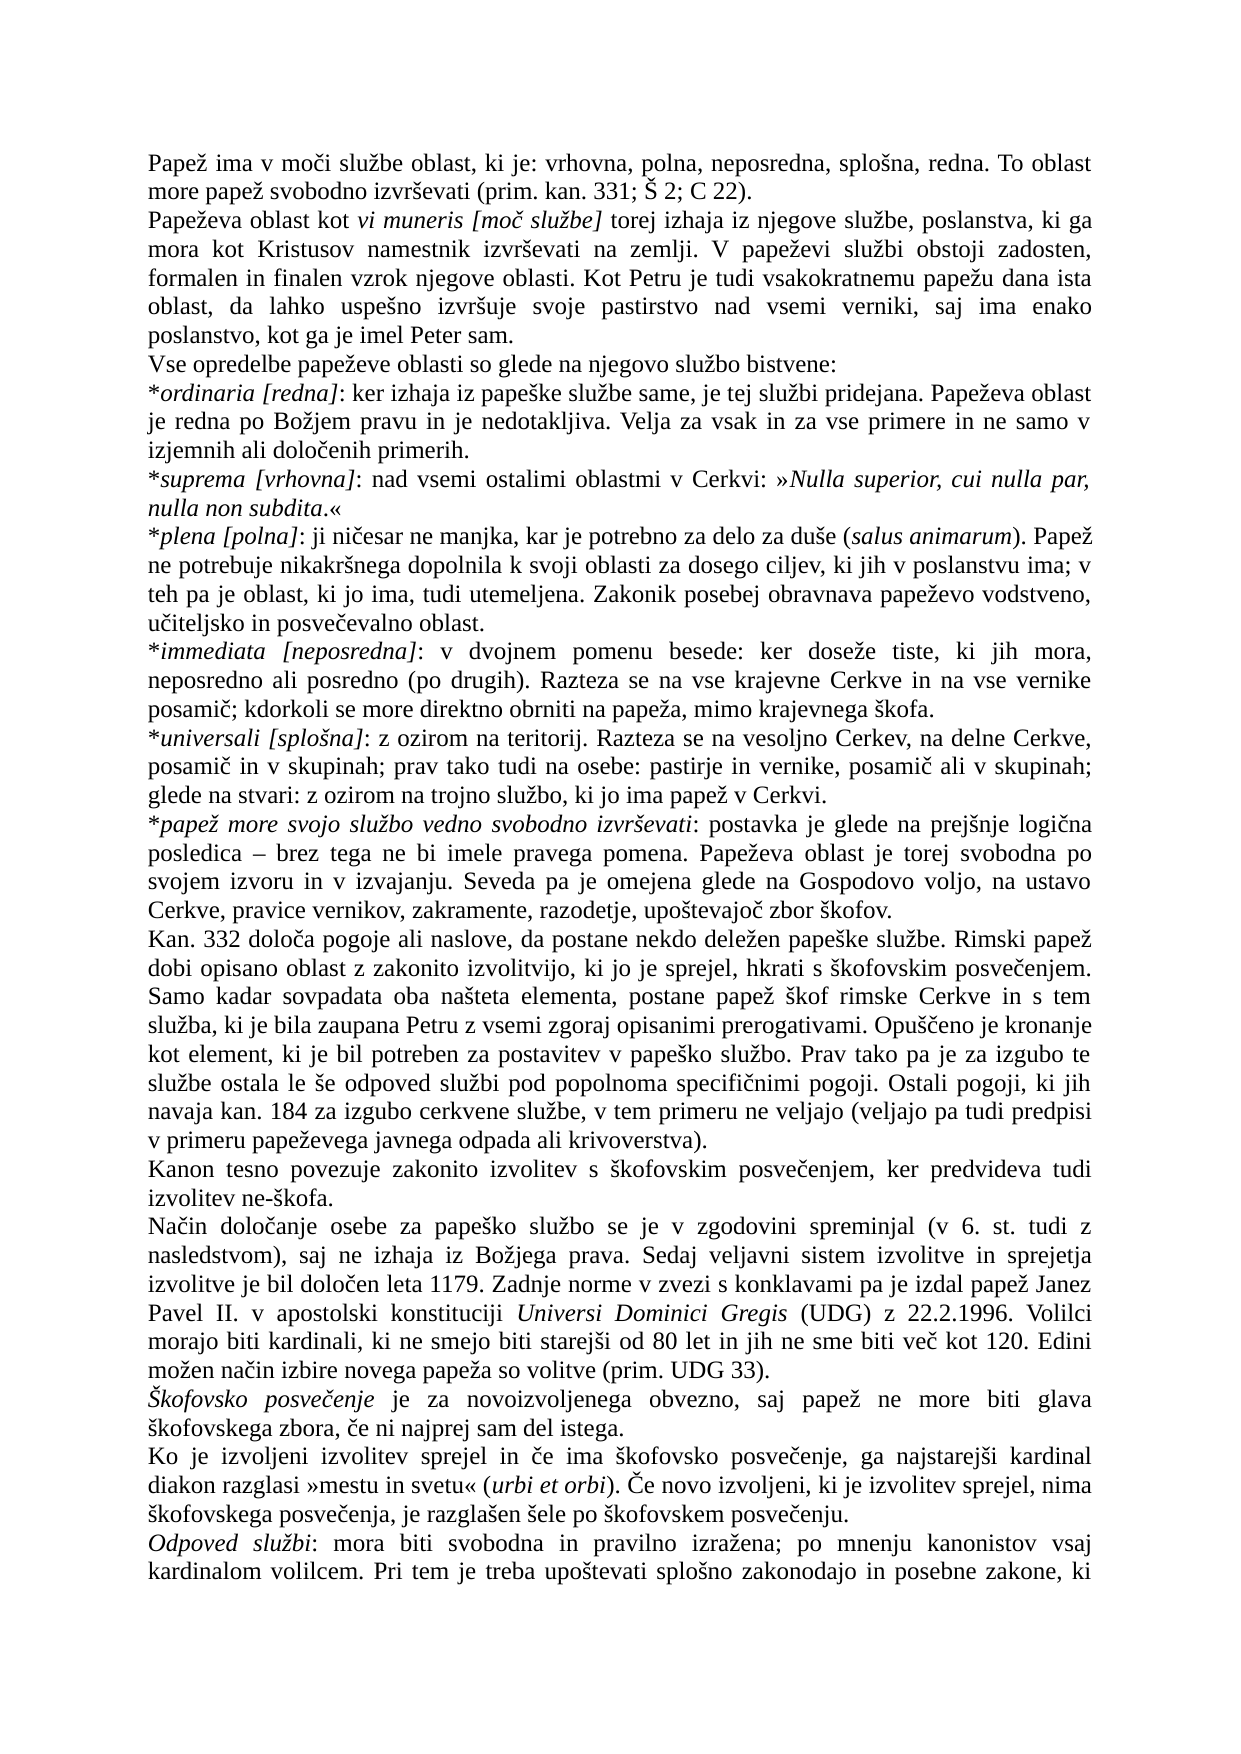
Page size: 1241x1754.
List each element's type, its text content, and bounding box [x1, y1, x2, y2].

text Ko je izvoljeni izvolitev sprejel in če ima škofovsko posvečenje, ga najstarejši kardinal diakon razglasi »mestu in svetu« (urbi et orbi). Če novo izvoljeni, ki je izvolitev sprejel, nima škofovskega posvečenja, je razglašen šele po škofovskem posvečenju. [148, 1441, 1093, 1528]
text Papež ima v moči službe oblast, ki je: vrhovna, polna, neposredna, splošna, redna. To oblast more papež svobodno izvrševati (prim. kan. 331; Š 2; C 22). [148, 148, 1093, 205]
text Način določanje osebe za papeško službo se je v zgodovini spreminjal (v 6. st. tudi z nasledstvom), saj ne izhaja iz Božjega prava. Sedaj veljavni sistem izvolitve in sprejetja izvolitve je bil določen leta 1179. Zadnje norme v zvezi s konklavami pa je izdal papež Janez Pavel II. v apostolski konstituciji Universi Dominici Gregis (UDG) z 22.2.1996. Volilci morajo biti kardinali, ki ne smejo biti starejši od 80 let in jih ne sme biti več kot 120. Edini možen način izbire novega papeža so volitve (prim. UDG 33). [148, 1211, 1093, 1384]
text Kanon tesno povezuje zakonito izvolitev s škofovskim posvečenjem, ker predvideva tudi izvolitev ne-škofa. [148, 1154, 1093, 1211]
text *plena [polna]: ji ničesar ne manjka, kar je potrebno za delo za duše (salus animarum). Papež ne potrebuje nikakršnega dopolnila k svoji oblasti za dosego ciljev, ki jih v poslanstvu ima; v teh pa je oblast, ki jo ima, tudi utemeljena. Zakonik posebej obravnava papeževo vodstveno, učiteljsko in posvečevalno oblast. [148, 521, 1093, 636]
text *ordinaria [redna]: ker izhaja iz papeške službe same, je tej službi pridejana. Papeževa oblast je redna po Božjem pravu in je nedotakljiva. Velja za vsak in za vse primere in ne samo v izjemnih ali določenih primerih. [148, 378, 1093, 464]
text Kan. 332 določa pogoje ali naslove, da postane nekdo deležen papeške službe. Rimski papež dobi opisano oblast z zakonito izvolitvijo, ki jo je sprejel, hkrati s škofovskim posvečenjem. Samo kadar sovpadata oba našteta elementa, postane papež škof rimske Cerkve in s tem služba, ki je bila zaupana Petru z vsemi zgoraj opisanimi prerogativami. Opuščeno je kronanje kot element, ki je bil potreben za postavitev v papeško službo. Prav tako pa je za izgubo te službe ostala le še odpoved službi pod popolnoma specifičnimi pogoji. Ostali pogoji, ki jih navaja kan. 184 za izgubo cerkvene službe, v tem primeru ne veljajo (veljajo pa tudi predpisi v primeru papeževega javnega odpada ali krivoverstva). [148, 924, 1093, 1154]
text *papež more svojo službo vedno svobodno izvrševati: postavka je glede na prejšnje logična posledica – brez tega ne bi imele pravega pomena. Papeževa oblast je torej svobodna po svojem izvoru in v izvajanju. Seveda pa je omejena glede na Gospodovo voljo, na ustavo Cerkve, pravice vernikov, zakramente, razodetje, upoštevajoč zbor škofov. [148, 809, 1093, 924]
text Papeževa oblast kot vi muneris [moč službe] torej izhaja iz njegove službe, poslanstva, ki ga mora kot Kristusov namestnik izvrševati na zemlji. V papeževi službi obstoji zadosten, formalen in finalen vzrok njegove oblasti. Kot Petru je tudi vsakokratnemu papežu dana ista oblast, da lahko uspešno izvršuje svoje pastirstvo nad vsemi verniki, saj ima enako poslanstvo, kot ga je imel Peter sam. [148, 205, 1093, 349]
text *immediata [neposredna]: v dvojnem pomenu besede: ker doseže tiste, ki jih mora, neposredno ali posredno (po drugih). Razteza se na vse krajevne Cerkve in na vse vernike posamič; kdorkoli se more direktno obrniti na papeža, mimo krajevnega škofa. [148, 636, 1093, 723]
text *universali [splošna]: z ozirom na teritorij. Razteza se na vesoljno Cerkev, na delne Cerkve, posamič in v skupinah; prav tako tudi na osebe: pastirje in vernike, posamič ali v skupinah; glede na stvari: z ozirom na trojno službo, ki jo ima papež v Cerkvi. [148, 723, 1093, 809]
text Odpoved službi: mora biti svobodna in pravilno izražena; po mnenju kanonistov vsaj kardinalom volilcem. Pri tem je treba upoštevati splošno zakonodajo in posebne zakone, ki [148, 1528, 1093, 1585]
text Vse opredelbe papeževe oblasti so glede na njegovo službo bistvene: [148, 349, 1093, 378]
text Škofovsko posvečenje je za novoizvoljenega obvezno, saj papež ne more biti glava škofovskega zbora, če ni najprej sam del istega. [148, 1384, 1093, 1441]
text *suprema [vrhovna]: nad vsemi ostalimi oblastmi v Cerkvi: »Nulla superior, cui nulla par, nulla non subdita.« [148, 464, 1093, 521]
